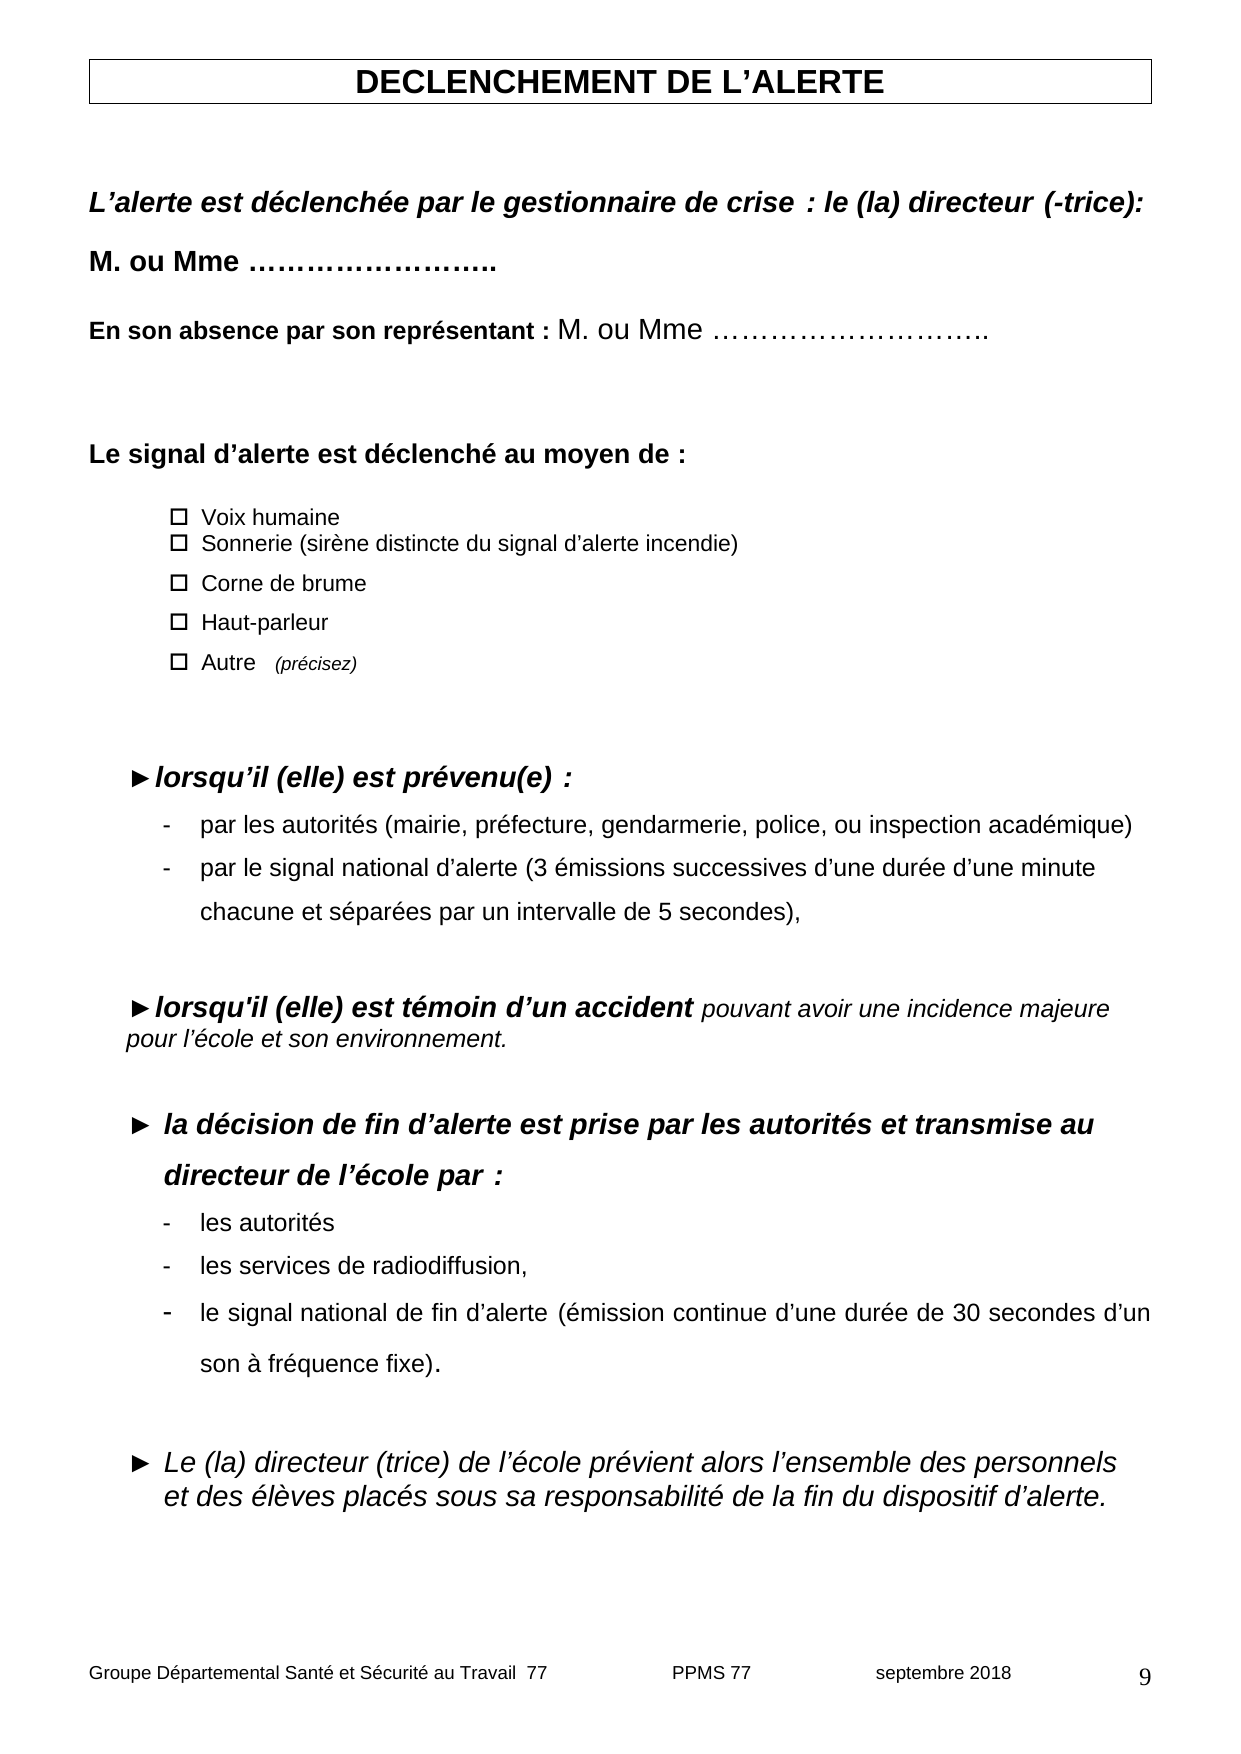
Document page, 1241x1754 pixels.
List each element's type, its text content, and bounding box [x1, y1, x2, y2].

text  Sonnerie (sirène distincte du signal d’alerte incendie) [162, 530, 1152, 557]
text ►lorsqu’il (elle) est prévenu(e) : [126, 760, 1152, 793]
text ►lorsqu'il (elle) est témoin d’un accident pouvant avoir une incidence majeure pour l’école et son environnement. [126, 990, 1152, 1052]
list Le (la) directeur (trice) de l’école prévient alors l’ensemble des personnels et des élèves placés sous sa responsabilité de la fin du dispositif d’alerte. [126, 1445, 1152, 1512]
list par le signal national d’alerte (3 émissions successives d’une durée d’une minute chacune et séparées par un intervalle de 5 secondes), [162, 853, 1152, 925]
list les services de radiodiffusion, [162, 1251, 1152, 1280]
text  Autre (précisez) [89, 649, 1152, 675]
subtitle L’alerte est déclenchée par le gestionnaire de crise : le (la) directeur (-trice): [89, 185, 1152, 218]
text  Voix humaine [89, 504, 1152, 530]
text  Corne de brume [89, 570, 1152, 596]
text  Haut-parleur [89, 609, 1152, 636]
subtitle M. ou Mme …………………….. [89, 243, 1152, 277]
list la décision de fin d’alerte est prise par les autorités et transmise au directeur de l’école par : [126, 1107, 1152, 1191]
text En son absence par son représentant : M. ou Mme ……………………….. [89, 312, 1152, 346]
list par les autorités (mairie, préfecture, gendarmerie, police, ou inspection académique) [162, 810, 1152, 839]
list le signal national de fin d’alerte (émission continue d’une durée de 30 secondes d’un son à fréquence fixe). [162, 1294, 1152, 1378]
text DECLENCHEMENT DE L’ALERTE [90, 60, 1151, 103]
subtitle Le signal d’alerte est déclenché au moyen de : [89, 438, 1152, 469]
list les autorités [162, 1208, 1152, 1237]
